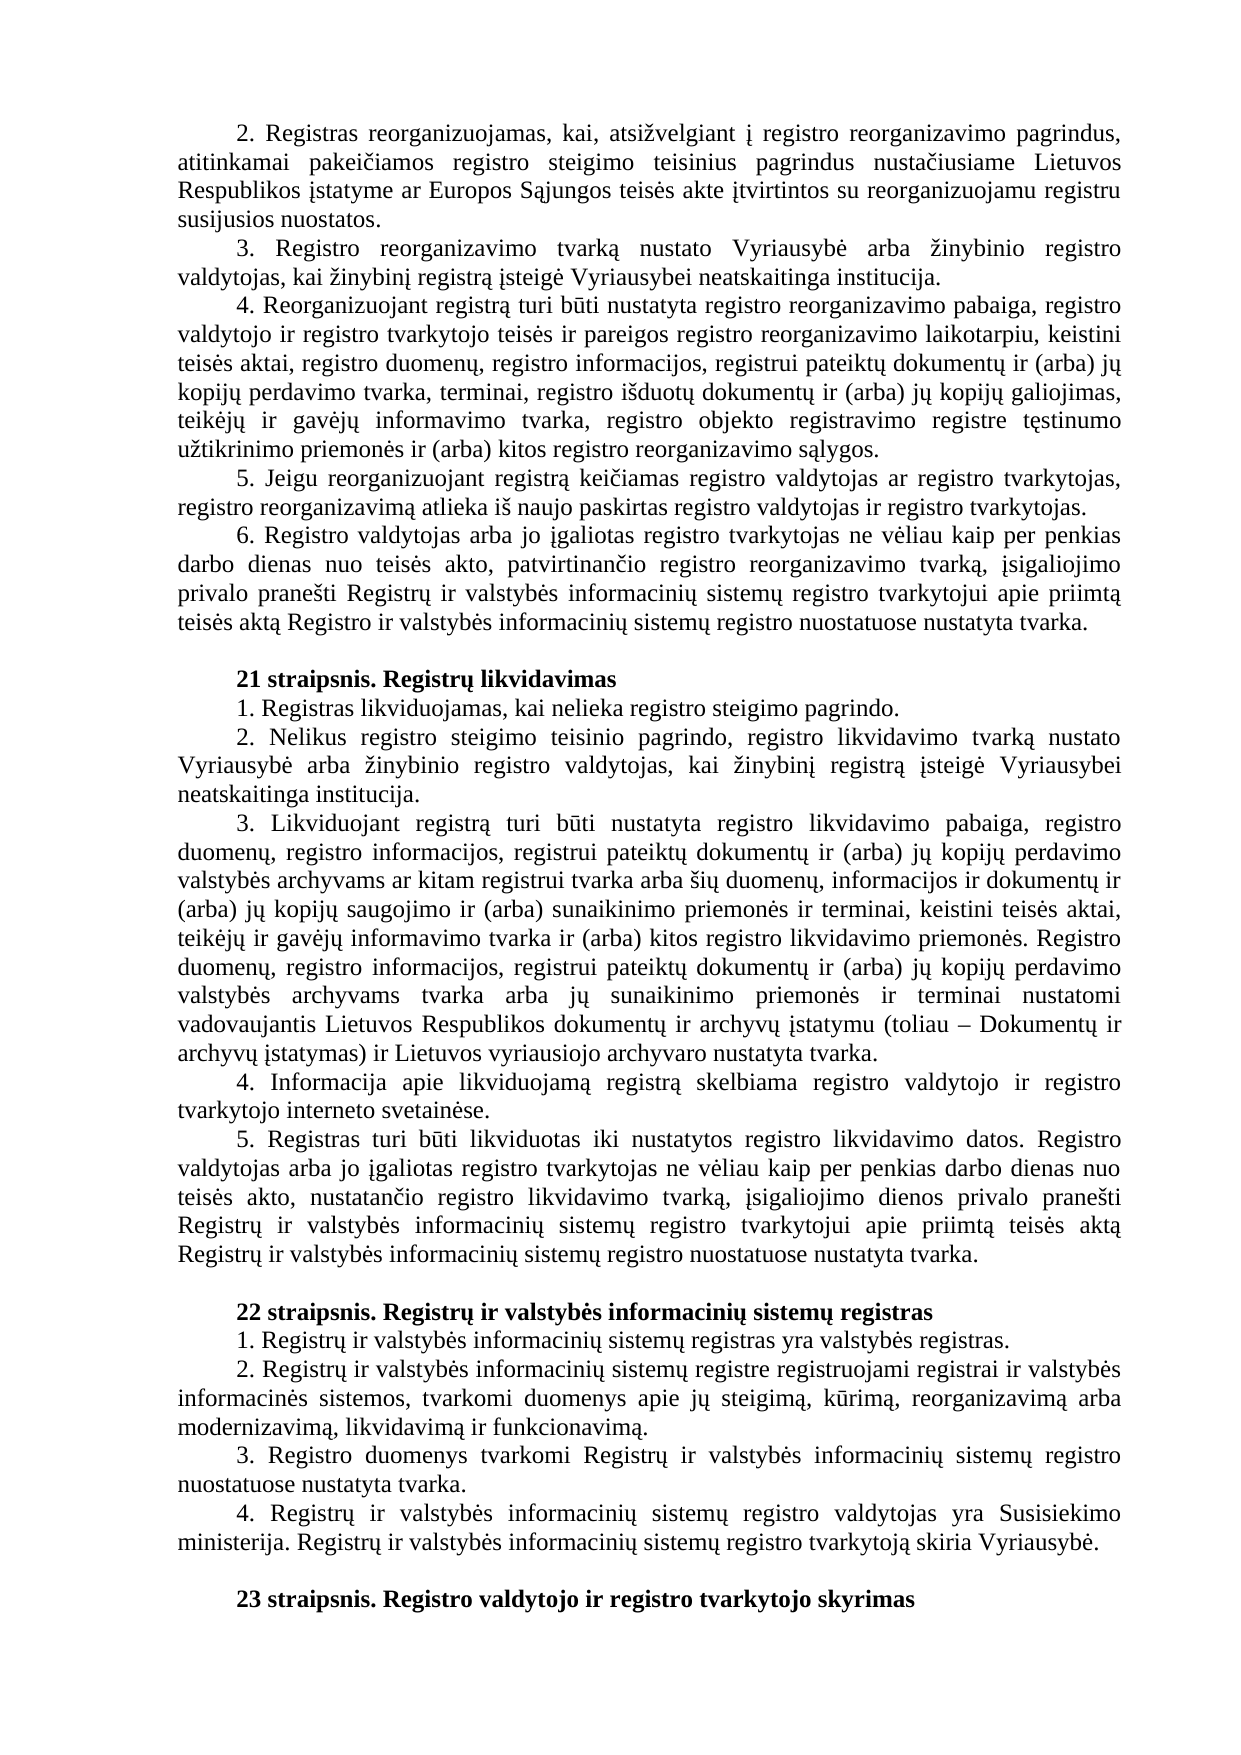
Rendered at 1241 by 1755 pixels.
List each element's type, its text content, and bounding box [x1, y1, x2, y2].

text 21 straipsnis. Registrų likvidavimas [177, 664, 1122, 693]
text 4. Registrų ir valstybės informacinių sistemų registro valdytojas yra Susisiekimo ministerija. Registrų ir valstybės informacinių sistemų registro tvarkytoją skiria Vyriausybė. [177, 1498, 1122, 1556]
text 5. Registras turi būti likviduotas iki nustatytos registro likvidavimo datos. Registro valdytojas arba jo įgaliotas registro tvarkytojas ne vėliau kaip per penkias darbo dienas nuo teisės akto, nustatančio registro likvidavimo tvarką, įsigaliojimo dienos privalo pranešti Registrų ir valstybės informacinių sistemų registro tvarkytojui apie priimtą teisės aktą Registrų ir valstybės informacinių sistemų registro nuostatuose nustatyta tvarka. [177, 1124, 1122, 1268]
text 4. Reorganizuojant registrą turi būti nustatyta registro reorganizavimo pabaiga, registro valdytojo ir registro tvarkytojo teisės ir pareigos registro reorganizavimo laikotarpiu, keistini teisės aktai, registro duomenų, registro informacijos, registrui pateiktų dokumentų ir (arba) jų kopijų perdavimo tvarka, terminai, registro išduotų dokumentų ir (arba) jų kopijų galiojimas, teikėjų ir gavėjų informavimo tvarka, registro objekto registravimo registre tęstinumo užtikrinimo priemonės ir (arba) kitos registro reorganizavimo sąlygos. [177, 291, 1122, 463]
text 1. Registras likviduojamas, kai nelieka registro steigimo pagrindo. [177, 693, 1122, 722]
text 1. Registrų ir valstybės informacinių sistemų registras yra valstybės registras. [177, 1326, 1122, 1354]
text 3. Likviduojant registrą turi būti nustatyta registro likvidavimo pabaiga, registro duomenų, registro informacijos, registrui pateiktų dokumentų ir (arba) jų kopijų perdavimo valstybės archyvams ar kitam registrui tvarka arba šių duomenų, informacijos ir dokumentų ir (arba) jų kopijų saugojimo ir (arba) sunaikinimo priemonės ir terminai, keistini teisės aktai, teikėjų ir gavėjų informavimo tvarka ir (arba) kitos registro likvidavimo priemonės. Registro duomenų, registro informacijos, registrui pateiktų dokumentų ir (arba) jų kopijų perdavimo valstybės archyvams tvarka arba jų sunaikinimo priemonės ir terminai nustatomi vadovaujantis Lietuvos Respublikos dokumentų ir archyvų įstatymu (toliau – Dokumentų ir archyvų įstatymas) ir Lietuvos vyriausiojo archyvaro nustatyta tvarka. [177, 808, 1122, 1067]
text 6. Registro valdytojas arba jo įgaliotas registro tvarkytojas ne vėliau kaip per penkias darbo dienas nuo teisės akto, patvirtinančio registro reorganizavimo tvarką, įsigaliojimo privalo pranešti Registrų ir valstybės informacinių sistemų registro tvarkytojui apie priimtą teisės aktą Registro ir valstybės informacinių sistemų registro nuostatuose nustatyta tvarka. [177, 521, 1122, 636]
text 2. Nelikus registro steigimo teisinio pagrindo, registro likvidavimo tvarką nustato Vyriausybė arba žinybinio registro valdytojas, kai žinybinį registrą įsteigė Vyriausybei neatskaitinga institucija. [177, 722, 1122, 808]
text 5. Jeigu reorganizuojant registrą keičiamas registro valdytojas ar registro tvarkytojas, registro reorganizavimą atlieka iš naujo paskirtas registro valdytojas ir registro tvarkytojas. [177, 463, 1122, 521]
text 4. Informacija apie likviduojamą registrą skelbiama registro valdytojo ir registro tvarkytojo interneto svetainėse. [177, 1067, 1122, 1124]
text 23 straipsnis. Registro valdytojo ir registro tvarkytojo skyrimas [177, 1584, 1122, 1613]
text 3. Registro reorganizavimo tvarką nustato Vyriausybė arba žinybinio registro valdytojas, kai žinybinį registrą įsteigė Vyriausybei neatskaitinga institucija. [177, 233, 1122, 291]
text 3. Registro duomenys tvarkomi Registrų ir valstybės informacinių sistemų registro nuostatuose nustatyta tvarka. [177, 1441, 1122, 1498]
text 2. Registrų ir valstybės informacinių sistemų registre registruojami registrai ir valstybės informacinės sistemos, tvarkomi duomenys apie jų steigimą, kūrimą, reorganizavimą arba modernizavimą, likvidavimą ir funkcionavimą. [177, 1354, 1122, 1441]
text 22 straipsnis. Registrų ir valstybės informacinių sistemų registras [177, 1297, 1122, 1326]
text 2. Registras reorganizuojamas, kai, atsižvelgiant į registro reorganizavimo pagrindus, atitinkamai pakeičiamos registro steigimo teisinius pagrindus nustačiusiame Lietuvos Respublikos įstatyme ar Europos Sąjungos teisės akte įtvirtintos su reorganizuojamu registru susijusios nuostatos. [177, 118, 1122, 233]
